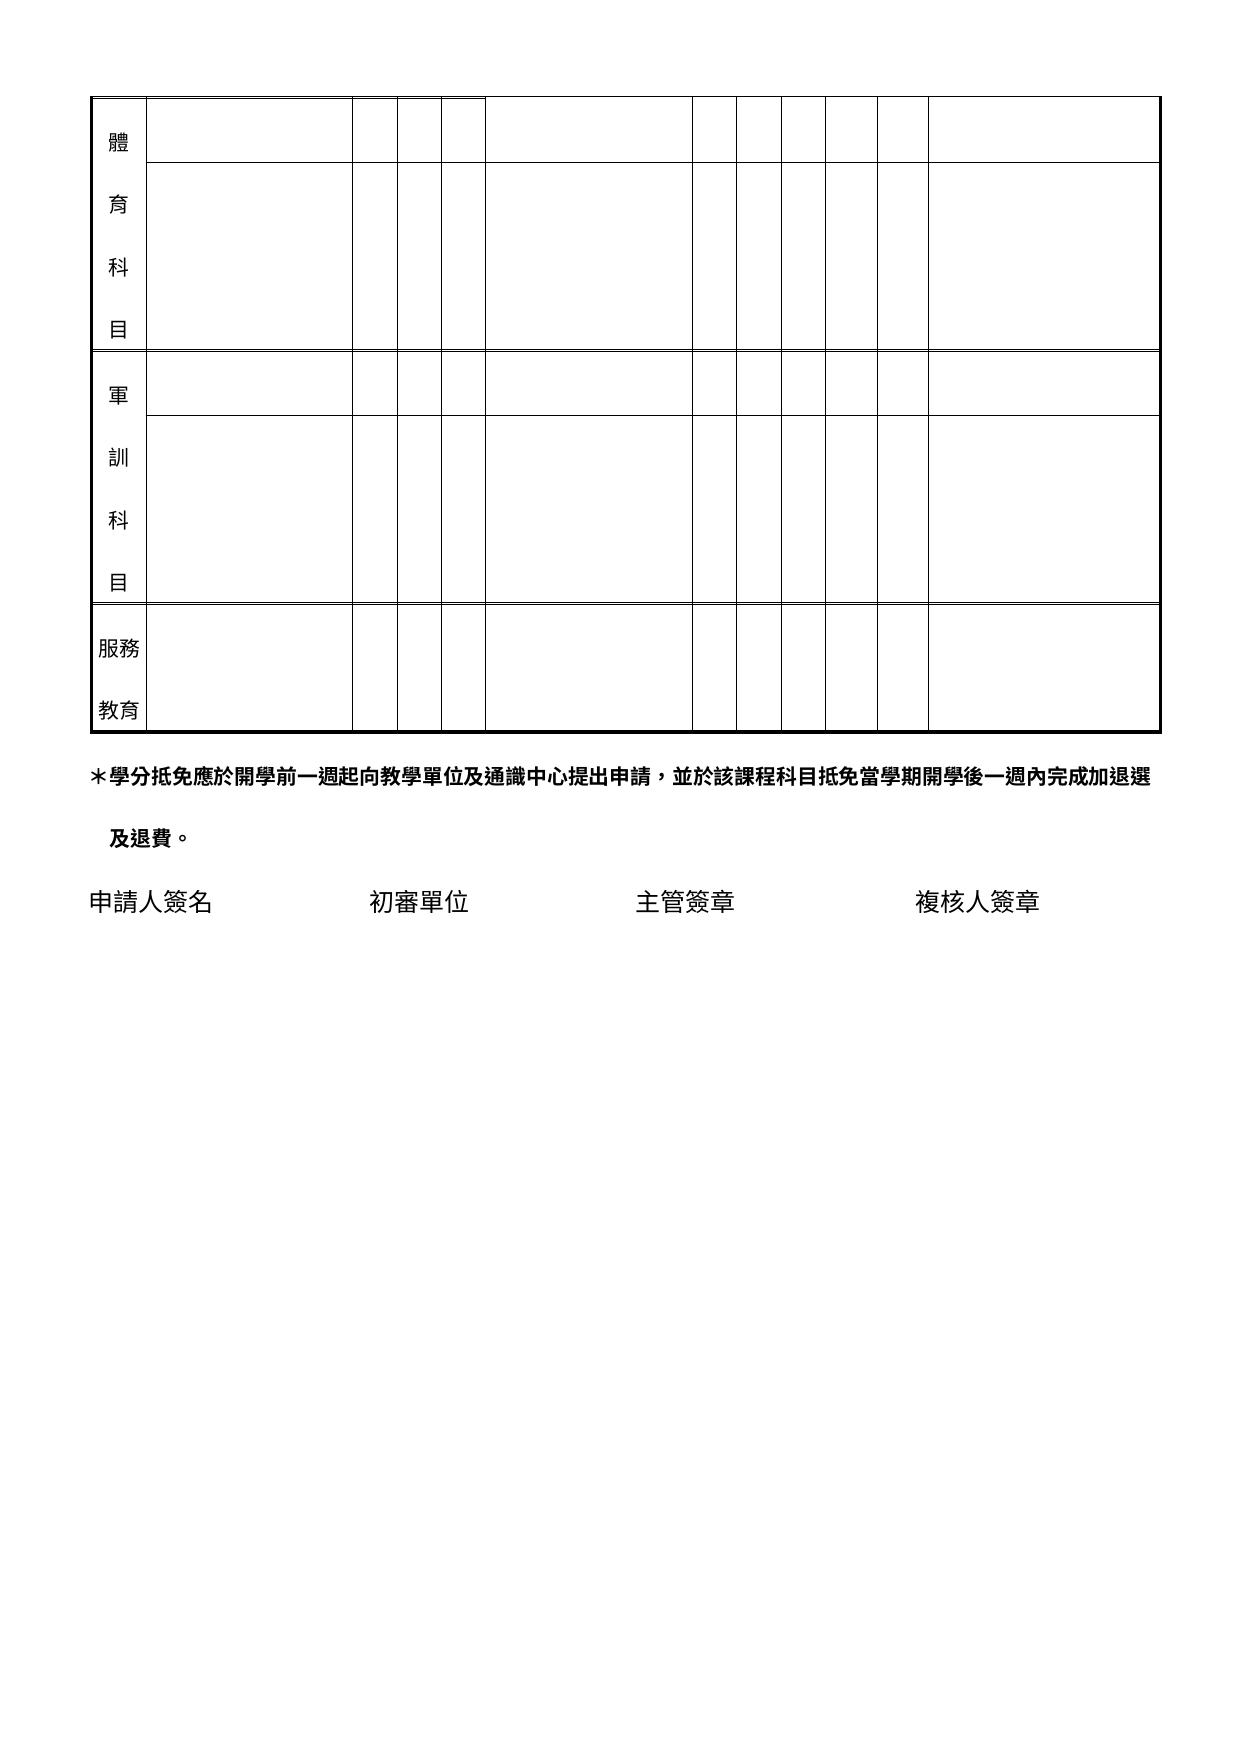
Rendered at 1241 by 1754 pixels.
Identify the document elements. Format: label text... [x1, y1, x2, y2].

table_cell 軍訓科目 [93, 352, 146, 602]
table_cell [398, 605, 441, 730]
table_cell [353, 352, 397, 415]
table_cell [353, 605, 397, 730]
table_cell [782, 163, 825, 349]
table_cell [398, 99, 441, 162]
table_cell [486, 352, 692, 415]
table_cell [929, 97, 1159, 162]
table_cell [782, 97, 825, 162]
table_cell [353, 163, 397, 349]
table_cell [147, 352, 352, 415]
table_cell [826, 605, 877, 730]
table_cell [878, 163, 928, 349]
table_cell [353, 416, 397, 602]
table_cell [737, 605, 781, 730]
table_cell [398, 352, 441, 415]
table_cell [442, 605, 485, 730]
table_cell [398, 163, 441, 349]
table_cell [737, 416, 781, 602]
table_cell [826, 416, 877, 602]
table_cell [878, 97, 928, 162]
table_cell [442, 416, 485, 602]
table_cell [442, 352, 485, 415]
table_cell [693, 97, 736, 162]
table_cell [147, 163, 352, 349]
table_cell [486, 416, 692, 602]
table_cell [486, 163, 692, 349]
table_cell 服務教育 [93, 605, 146, 730]
table_cell [737, 352, 781, 415]
table_cell [147, 416, 352, 602]
table_cell [782, 605, 825, 730]
table_cell [693, 416, 736, 602]
table_cell [737, 163, 781, 349]
table_cell [442, 163, 485, 349]
table_cell [737, 97, 781, 162]
table_cell [878, 416, 928, 602]
table_cell [929, 605, 1159, 730]
table_cell [486, 97, 692, 162]
table_cell [693, 352, 736, 415]
table_cell [782, 416, 825, 602]
table_cell [929, 416, 1159, 602]
table_cell [826, 352, 877, 415]
table_cell [486, 605, 692, 730]
table_cell [878, 605, 928, 730]
table_cell [826, 97, 877, 162]
table_cell [693, 163, 736, 349]
text 申請人簽名 初審單位 主管簽章 複核人簽章 [89, 858, 1152, 921]
table_cell 體育科目 [93, 99, 146, 349]
table_cell [353, 99, 397, 162]
table_cell [442, 99, 485, 162]
table_cell [826, 163, 877, 349]
table_cell [693, 605, 736, 730]
table_cell [929, 163, 1159, 349]
table_cell [878, 352, 928, 415]
table_cell [398, 416, 441, 602]
table_cell [147, 99, 352, 162]
table_cell [147, 605, 352, 730]
text ＊學分抵免應於開學前一週起向教學單位及通識中心提出申請，並於該課程科目抵免當學期開學後一週內完成加退選及退費。 [89, 733, 1152, 858]
table_cell [929, 352, 1159, 415]
table_cell [782, 352, 825, 415]
